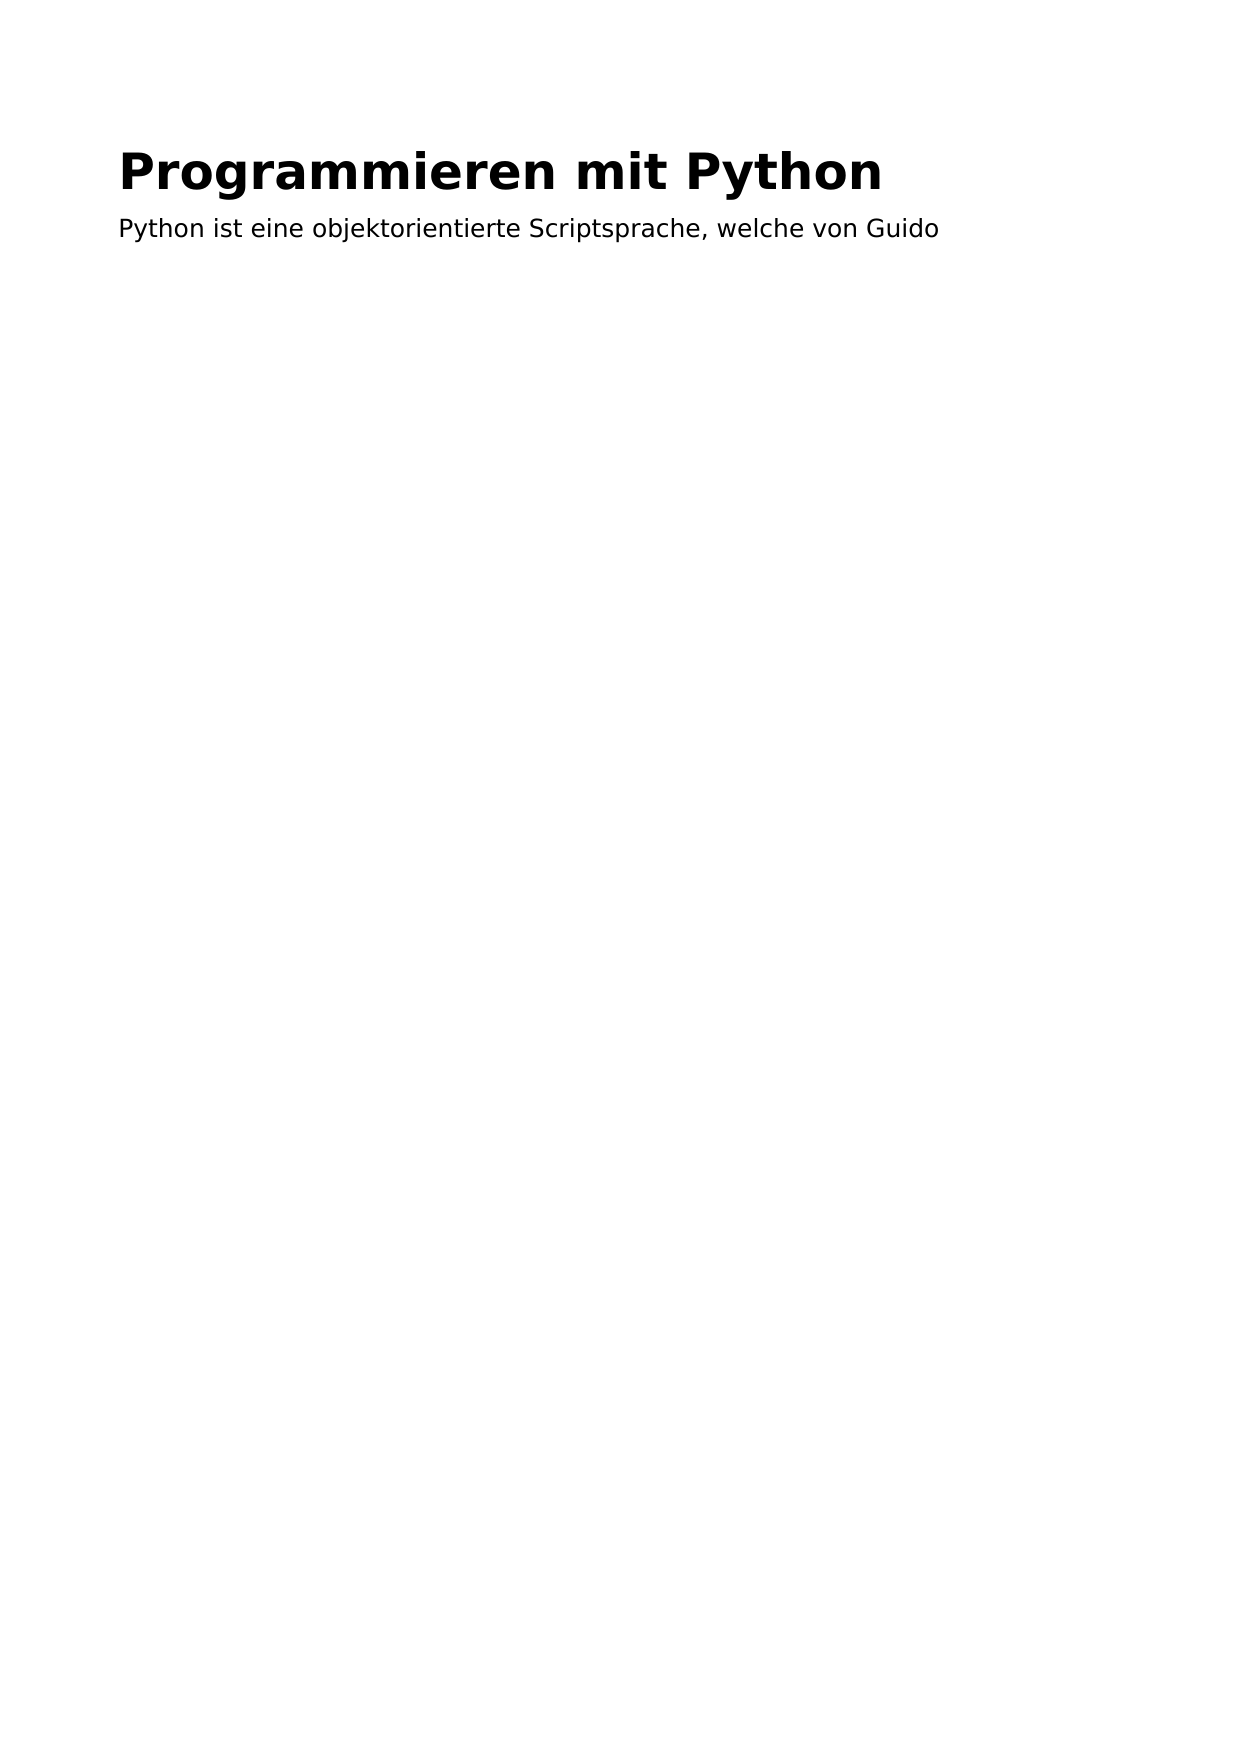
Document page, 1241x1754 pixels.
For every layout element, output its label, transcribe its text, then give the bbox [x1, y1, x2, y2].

text Python ist eine objektorientierte Scriptsprache, welche von Guido [118, 214, 1122, 243]
subtitle Programmieren mit Python [118, 143, 1122, 201]
